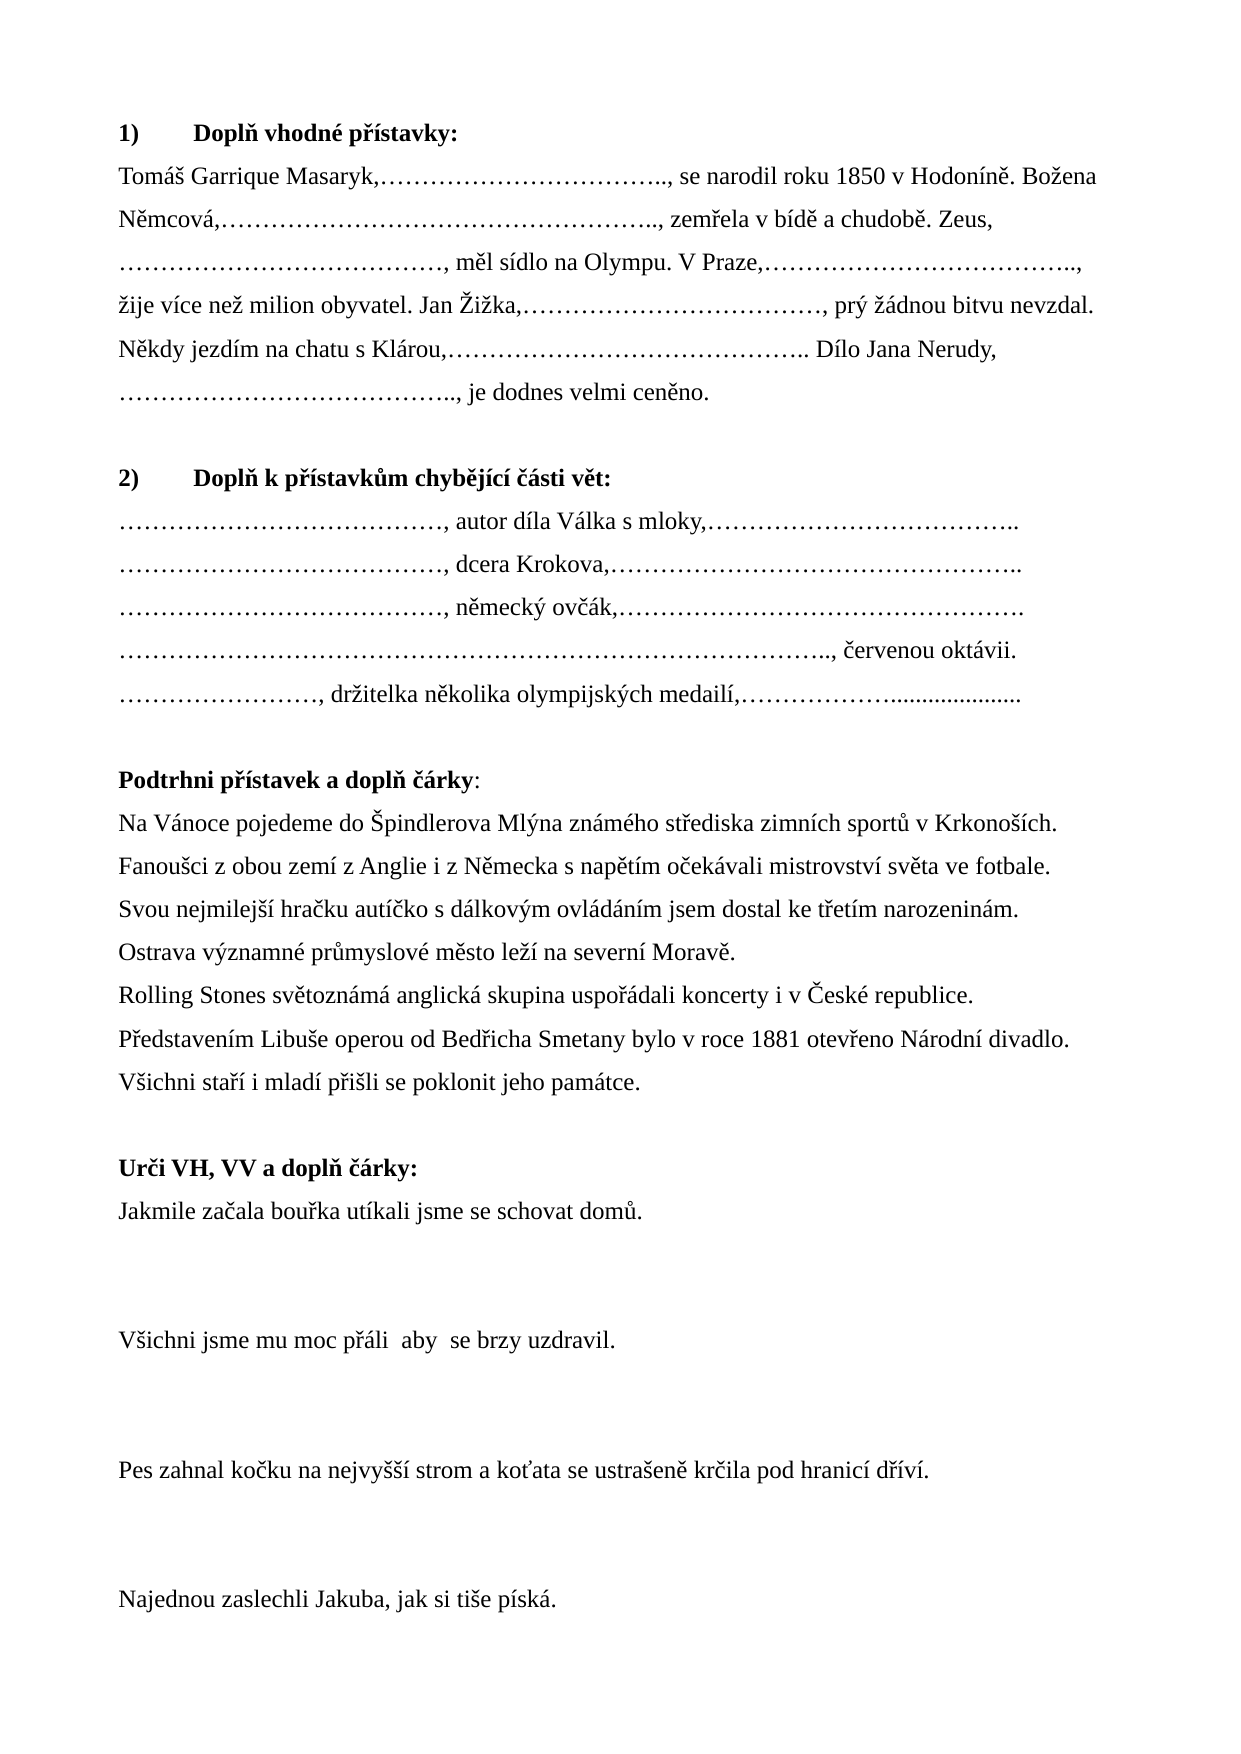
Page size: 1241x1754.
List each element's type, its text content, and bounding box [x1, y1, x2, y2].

text Svou nejmilejší hračku autíčko s dálkovým ovládáním jsem dostal ke třetím narozeninám. [118, 894, 1122, 923]
text Podtrhni přístavek a doplň čárky: [118, 765, 1122, 794]
text Najednou zaslechli Jakuba, jak si tiše píská. [118, 1584, 1122, 1613]
text Pes zahnal kočku na nejvyšší strom a koťata se ustrašeně krčila pod hranicí dříví. [118, 1455, 1122, 1484]
list Doplň k přístavkům chybějící části vět: [118, 463, 1122, 492]
text Na Vánoce pojedeme do Špindlerova Mlýna známého střediska zimních sportů v Krkonoších. [118, 808, 1122, 837]
text …………………………………, autor díla Válka s mloky,……………………………….. …………………………………, dcera Krokova,………………………………………….. …………………………………, německý ovčák,…………………………………………. ………………………………………………………………………….., červenou oktávii. ……………………, držitelka několika olympijských medailí,………………..................... [118, 506, 1122, 707]
text Všichni staří i mladí přišli se poklonit jeho památce. [118, 1067, 1122, 1096]
list Doplň vhodné přístavky: [118, 118, 1122, 147]
text Fanoušci z obou zemí z Anglie i z Německa s napětím očekávali mistrovství světa ve fotbale. [118, 851, 1122, 880]
text Rolling Stones světoznámá anglická skupina uspořádali koncerty i v České republice. [118, 981, 1122, 1009]
list Tomáš Garrique Masaryk,…………………………….., se narodil roku 1850 v Hodoníně. Božena Němcová,…………………………………………….., zemřela v bídě a chudobě. Zeus,…………………………………, měl sídlo na Olympu. V Praze,……………………………….., žije více než milion obyvatel. Jan Žižka,………………………………, prý žádnou bitvu nevzdal. Někdy jezdím na chatu s Klárou,…………………………………….. Dílo Jana Nerudy,………………………………….., je dodnes velmi ceněno. [118, 161, 1122, 406]
text Ostrava významné průmyslové město leží na severní Moravě. [118, 937, 1122, 966]
text Jakmile začala bouřka utíkali jsme se schovat domů. [118, 1196, 1122, 1225]
text Všichni jsme mu moc přáli aby se brzy uzdravil. [118, 1326, 1122, 1354]
text Představením Libuše operou od Bedřicha Smetany bylo v roce 1881 otevřeno Národní divadlo. [118, 1024, 1122, 1052]
text Urči VH, VV a doplň čárky: [118, 1153, 1122, 1182]
